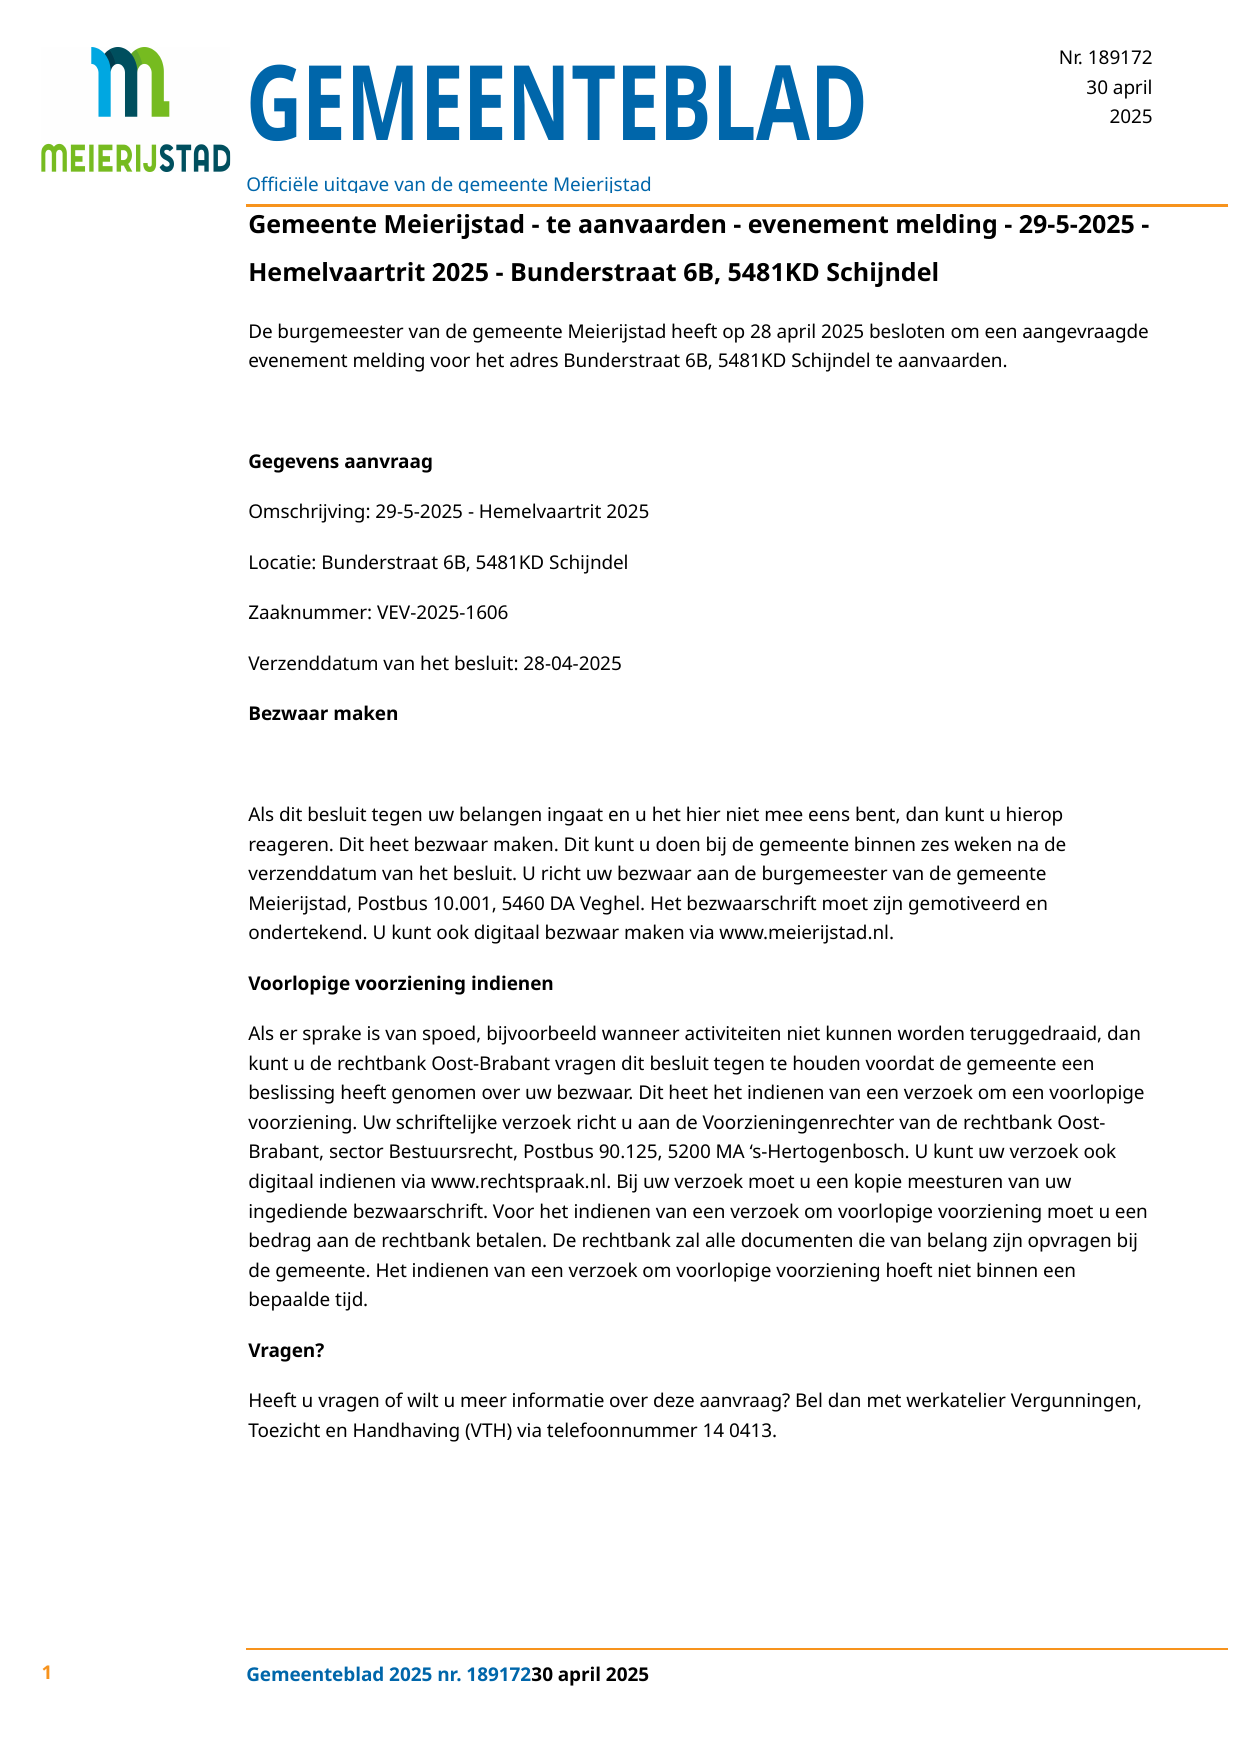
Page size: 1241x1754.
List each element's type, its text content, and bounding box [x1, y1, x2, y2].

text Voorlopige voorziening indienen [248, 970, 1152, 996]
text Zaaknummer: VEV-2025-1606 [248, 599, 1152, 625]
text Omschrijving: 29-5-2025 - Hemelvaartrit 2025 [248, 499, 1152, 524]
text Vragen? [248, 1337, 1152, 1363]
text Als dit besluit tegen uw belangen ingaat en u het hier niet mee eens bent, dan kunt u hierop reageren. Dit heet bezwaar maken. Dit kunt u doen bij de gemeente binnen zes weken na de verzenddatum van het besluit. U richt uw bezwaar aan de burgemeester van de gemeente Meierijstad, Postbus 10.001, 5460 DA Veghel. Het bezwaarschrift moet zijn gemotiveerd en ondertekend. U kunt ook digitaal bezwaar maken via www.meierijstad.nl. [248, 801, 1152, 945]
text Heeft u vragen of wilt u meer informatie over deze aanvraag? Bel dan met werkatelier Vergunningen, Toezicht en Handhaving (VTH) via telefoonnummer 14 0413. [248, 1387, 1152, 1443]
picture [41, 47, 231, 172]
text Locatie: Bunderstraat 6B, 5481KD Schijndel [248, 549, 1152, 575]
text Gegevens aanvraag [248, 448, 1152, 474]
text Bezwaar maken [248, 700, 1152, 726]
text Als er sprake is van spoed, bijvoorbeeld wanneer activiteiten niet kunnen worden teruggedraaid, dan kunt u de rechtbank Oost-Brabant vragen dit besluit tegen te houden voordat de gemeente een beslissing heeft genomen over uw bezwaar. Dit heet het indienen van een verzoek om een voorlopige voorziening. Uw schriftelijke verzoek richt u aan de Voorzieningenrechter van de rechtbank Oost-Brabant, sector Bestuursrecht, Postbus 90.125, 5200 MA ‘s-Hertogenbosch. U kunt uw verzoek ook digitaal indienen via www.rechtspraak.nl. Bij uw verzoek moet u een kopie meesturen van uw ingediende bezwaarschrift. Voor het indienen van een verzoek om voorlopige voorziening moet u een bedrag aan de rechtbank betalen. De rechtbank zal alle documenten die van belang zijn opvragen bij de gemeente. Het indienen van een verzoek om voorlopige voorziening hoeft niet binnen een bepaalde tijd. [248, 1020, 1152, 1312]
text De burgemeester van de gemeente Meierijstad heeft op 28 april 2025 besloten om een aangevraagde evenement melding voor het adres Bunderstraat 6B, 5481KD Schijndel te aanvaarden. [248, 318, 1152, 373]
text Verzenddatum van het besluit: 28-04-2025 [248, 650, 1152, 676]
text Gemeente Meierijstad - te aanvaarden - evenement melding - 29-5-2025 - Hemelvaartrit 2025 - Bunderstraat 6B, 5481KD Schijndel [248, 207, 1152, 288]
